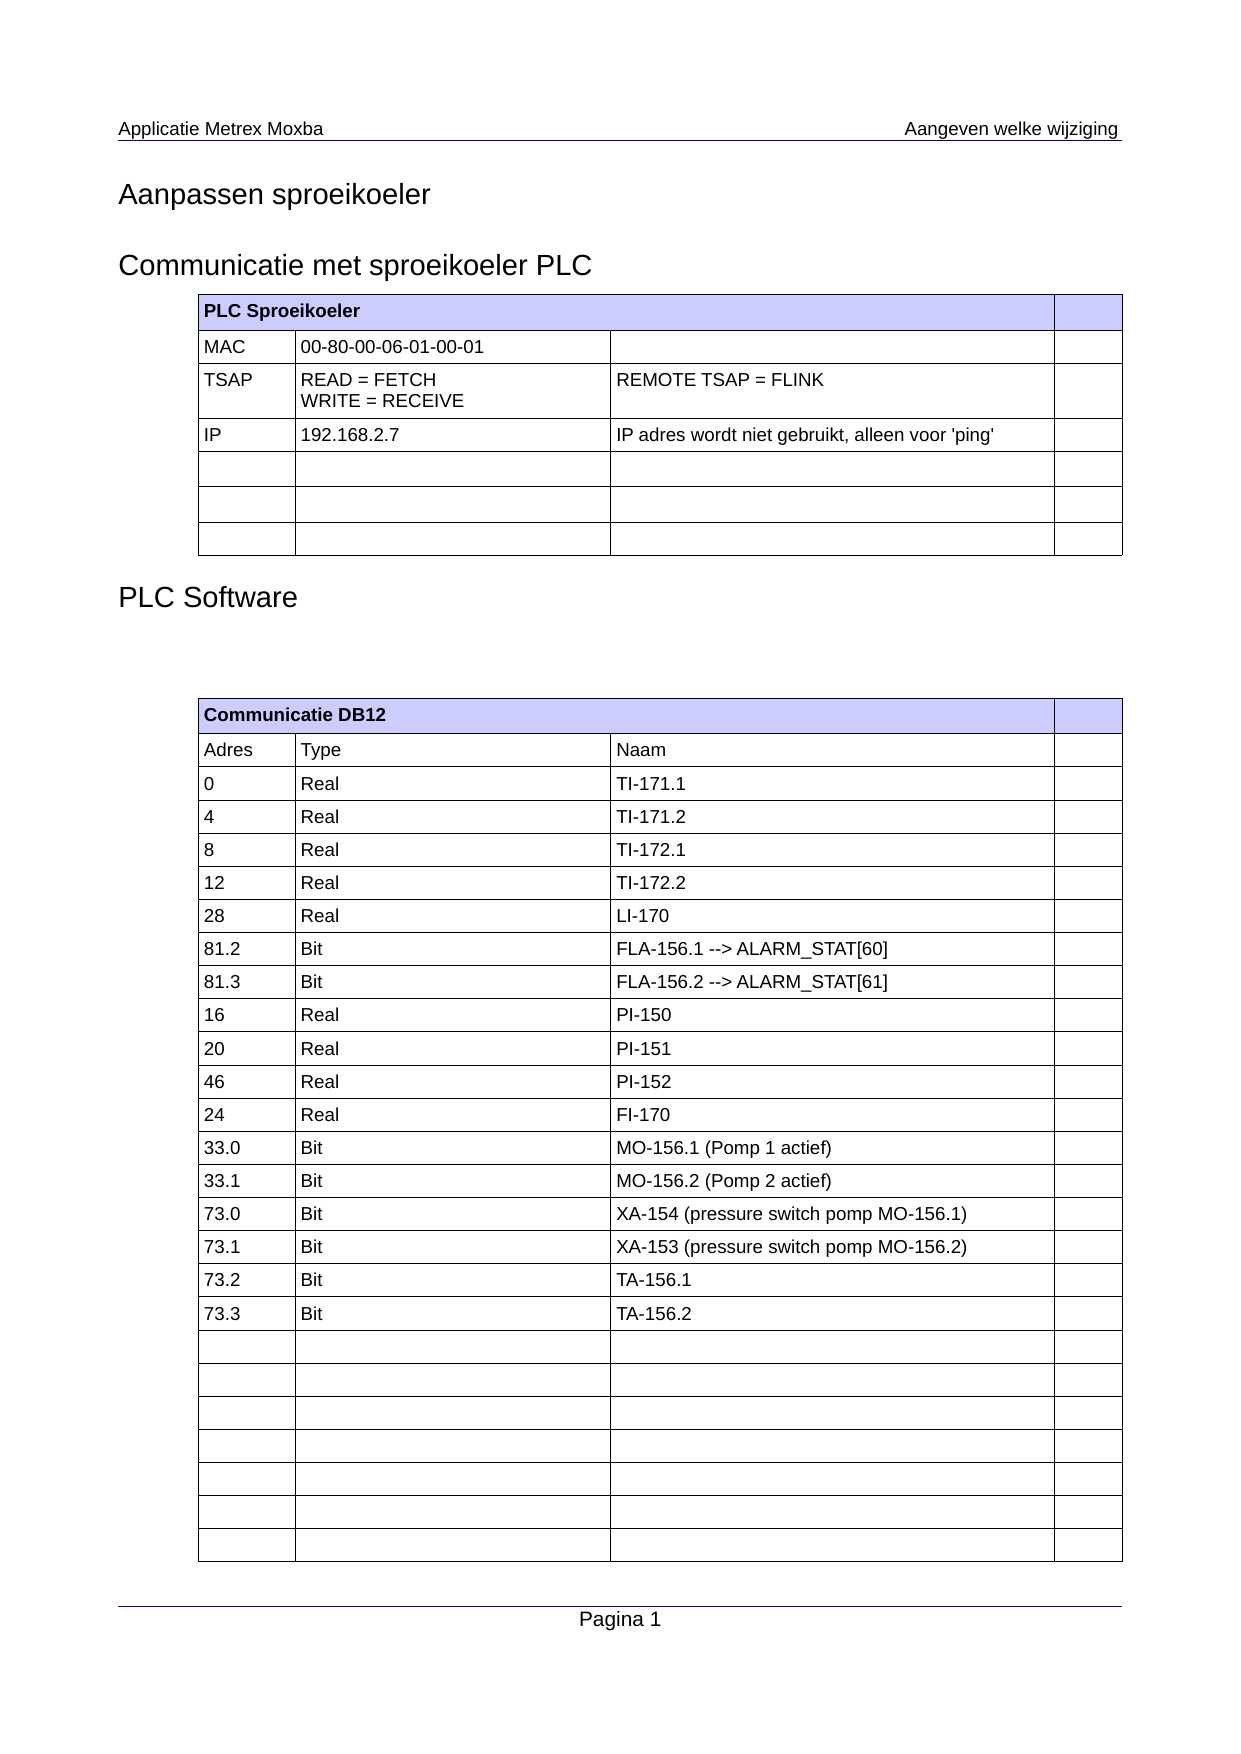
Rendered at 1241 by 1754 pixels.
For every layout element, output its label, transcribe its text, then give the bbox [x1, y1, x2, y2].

table_cell [1055, 1397, 1122, 1429]
table_cell 24 [199, 1099, 295, 1131]
table_cell Real [296, 1032, 610, 1064]
table_cell [1055, 1198, 1122, 1230]
table_cell [1055, 1032, 1122, 1064]
table_cell [1055, 867, 1122, 899]
subtitle Communicatie met sproeikoeler PLC [118, 248, 1122, 282]
table_cell [296, 452, 610, 486]
table_cell [1055, 834, 1122, 866]
table_cell [1055, 1430, 1122, 1462]
table_cell PI-151 [611, 1032, 1054, 1064]
table_cell Bit [296, 933, 610, 965]
table_cell Bit [296, 1264, 610, 1296]
table_cell [1055, 933, 1122, 965]
table_cell Adres [199, 734, 295, 766]
table_cell Bit [296, 1132, 610, 1164]
table_cell [199, 1430, 295, 1462]
table_cell MAC [199, 331, 295, 363]
table_cell [296, 1364, 610, 1396]
table_cell TI-171.2 [611, 801, 1054, 833]
subtitle Aanpassen sproeikoeler [118, 177, 1122, 211]
table_cell TI-172.2 [611, 867, 1054, 899]
table_cell XA-154 (pressure switch pomp MO-156.1) [611, 1198, 1054, 1230]
table_cell FI-170 [611, 1099, 1054, 1131]
table_cell TSAP [199, 364, 295, 417]
table_cell [296, 1463, 610, 1495]
table_cell MO-156.2 (Pomp 2 actief) [611, 1165, 1054, 1197]
subtitle PLC Software [118, 580, 1122, 613]
table_cell PI-150 [611, 999, 1054, 1031]
table_cell [611, 1463, 1054, 1495]
table_cell [199, 523, 295, 555]
table_cell LI-170 [611, 900, 1054, 932]
table_cell 0 [199, 767, 295, 799]
table_cell TA-156.2 [611, 1297, 1054, 1329]
table_cell [611, 523, 1054, 555]
table_cell Real [296, 767, 610, 799]
table_cell 73.3 [199, 1297, 295, 1329]
table_cell [1055, 487, 1122, 522]
table_cell Real [296, 834, 610, 866]
table_cell [296, 1496, 610, 1528]
table_cell [611, 1364, 1054, 1396]
table_cell [1055, 1364, 1122, 1396]
table_cell 16 [199, 999, 295, 1031]
table_cell 81.3 [199, 966, 295, 998]
table_header [1055, 699, 1122, 733]
table_cell [1055, 1529, 1122, 1561]
table_cell [296, 523, 610, 555]
table_header PLC Sproeikoeler [199, 295, 1054, 330]
table_cell [611, 452, 1054, 486]
table_cell XA-153 (pressure switch pomp MO-156.2) [611, 1231, 1054, 1263]
table_cell [1055, 1297, 1122, 1329]
table_cell [611, 1496, 1054, 1528]
table_cell MO-156.1 (Pomp 1 actief) [611, 1132, 1054, 1164]
table_cell Type [296, 734, 610, 766]
table_cell [199, 1463, 295, 1495]
table_cell TA-156.1 [611, 1264, 1054, 1296]
table_cell [611, 1331, 1054, 1363]
table_cell [1055, 523, 1122, 555]
table_cell 4 [199, 801, 295, 833]
table_cell IP adres wordt niet gebruikt, alleen voor 'ping' [611, 419, 1054, 451]
table_cell TI-172.1 [611, 834, 1054, 866]
table_cell [1055, 331, 1122, 363]
table_cell Real [296, 867, 610, 899]
table_cell 73.0 [199, 1198, 295, 1230]
table_cell 46 [199, 1066, 295, 1098]
table_cell [1055, 767, 1122, 799]
table_cell PI-152 [611, 1066, 1054, 1098]
table_cell [1055, 734, 1122, 766]
table_cell Naam [611, 734, 1054, 766]
table_cell [611, 1529, 1054, 1561]
table_cell Real [296, 801, 610, 833]
table_cell IP [199, 419, 295, 451]
table_cell Real [296, 999, 610, 1031]
table_cell 192.168.2.7 [296, 419, 610, 451]
table_cell [1055, 999, 1122, 1031]
table_cell Bit [296, 1231, 610, 1263]
table_cell [1055, 1132, 1122, 1164]
table_cell [611, 331, 1054, 363]
table_cell [1055, 364, 1122, 417]
table_cell [199, 1331, 295, 1363]
table_header [1055, 295, 1122, 330]
table_cell 73.2 [199, 1264, 295, 1296]
table_cell Bit [296, 1198, 610, 1230]
table_cell [199, 1364, 295, 1396]
table_cell [1055, 966, 1122, 998]
table_cell [199, 487, 295, 522]
table_cell [296, 1430, 610, 1462]
table_cell [1055, 1165, 1122, 1197]
table_cell [199, 1397, 295, 1429]
table_cell [1055, 419, 1122, 451]
table_cell [611, 1430, 1054, 1462]
table_cell Real [296, 1099, 610, 1131]
table_cell [1055, 1099, 1122, 1131]
table_cell FLA-156.2 --> ALARM_STAT[61] [611, 966, 1054, 998]
table_cell [199, 1496, 295, 1528]
table_cell 33.1 [199, 1165, 295, 1197]
table_cell [1055, 1231, 1122, 1263]
table_cell [1055, 1463, 1122, 1495]
table_cell [1055, 1331, 1122, 1363]
table_cell 33.0 [199, 1132, 295, 1164]
table_cell 73.1 [199, 1231, 295, 1263]
table_cell [296, 1397, 610, 1429]
table_cell Bit [296, 966, 610, 998]
table_cell 8 [199, 834, 295, 866]
table_cell 00-80-00-06-01-00-01 [296, 331, 610, 363]
table_cell [1055, 452, 1122, 486]
table_cell [1055, 1496, 1122, 1528]
table_cell [1055, 801, 1122, 833]
table_cell READ = FETCH WRITE = RECEIVE [296, 364, 610, 417]
table_header Communicatie DB12 [199, 699, 1054, 733]
table_cell REMOTE TSAP = FLINK [611, 364, 1054, 417]
table_cell [296, 487, 610, 522]
table_cell [611, 487, 1054, 522]
table_cell [1055, 1264, 1122, 1296]
table_cell [199, 1529, 295, 1561]
table_cell FLA-156.1 --> ALARM_STAT[60] [611, 933, 1054, 965]
table_cell 12 [199, 867, 295, 899]
table_cell [296, 1529, 610, 1561]
table_cell TI-171.1 [611, 767, 1054, 799]
table_cell [611, 1397, 1054, 1429]
table_cell [1055, 900, 1122, 932]
table_cell [199, 452, 295, 486]
table_cell 81.2 [199, 933, 295, 965]
table_cell Real [296, 1066, 610, 1098]
table_cell Bit [296, 1165, 610, 1197]
table_cell [296, 1331, 610, 1363]
table_cell 20 [199, 1032, 295, 1064]
table_cell 28 [199, 900, 295, 932]
table_cell [1055, 1066, 1122, 1098]
table_cell Bit [296, 1297, 610, 1329]
table_cell Real [296, 900, 610, 932]
